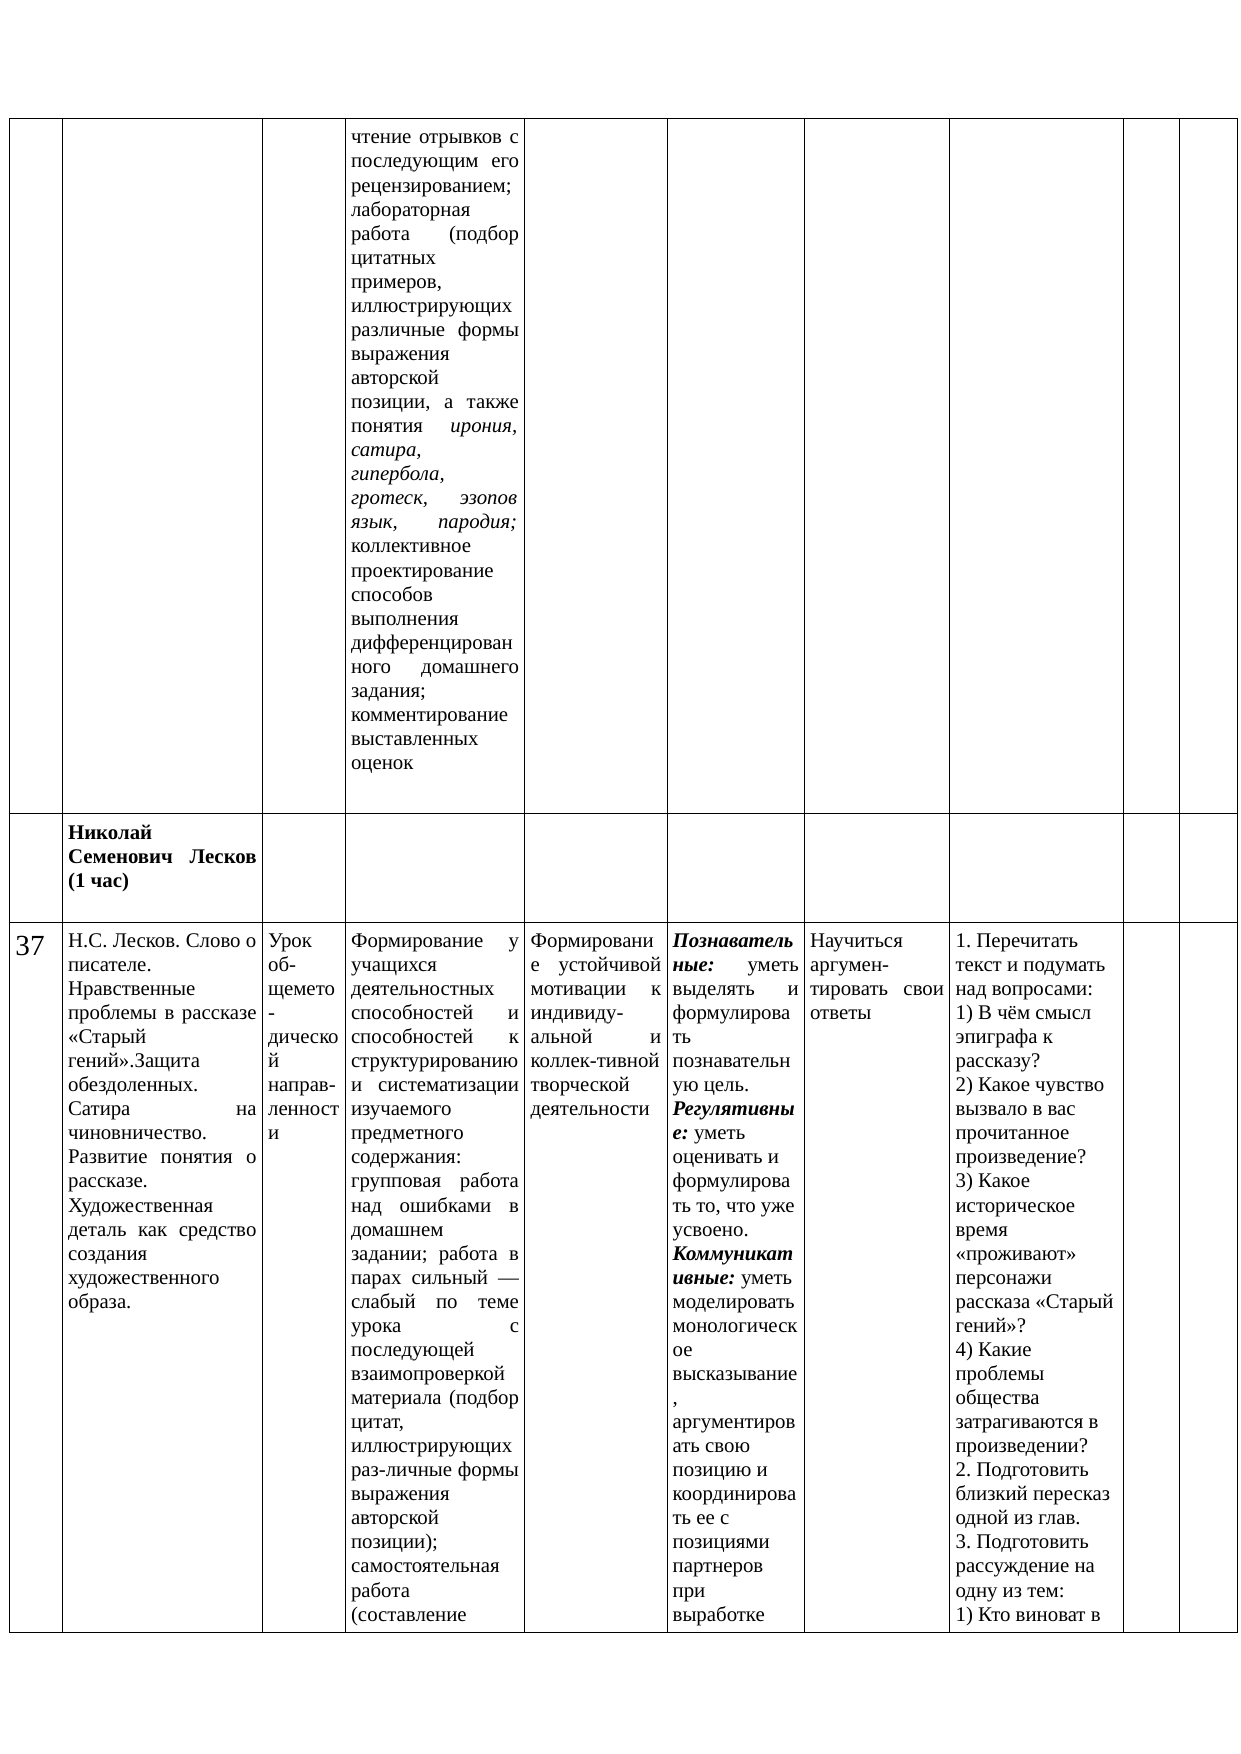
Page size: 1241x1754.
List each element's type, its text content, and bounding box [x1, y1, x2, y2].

table_cell [525, 119, 667, 813]
table_cell Формирование устойчивой мотивации к индивиду-альной и коллек-тивной творческой деятельности [525, 923, 667, 1631]
table_cell Научиться аргумен-тировать свои ответы [805, 923, 949, 1631]
table_cell [1124, 814, 1179, 922]
table_cell [1180, 119, 1237, 813]
table_cell [1124, 119, 1179, 813]
table_cell 1. Перечитать текст и подумать над вопросами: 1) В чём смысл эпиграфа к рассказу? 2) Какое чувство вызвало в вас прочитанное произведение? 3) Какое историческое время «проживают» персонажи рассказа «Старый гений»? 4) Какие проблемы общества затрагиваются в произведении? 2. Подготовить близкий пересказ одной из глав. 3. Подготовить рассуждение на одну из тем: 1) Кто виноват в [950, 923, 1123, 1631]
table_cell Николай Семенович Лесков (1 час) [63, 814, 262, 922]
table_cell [1124, 923, 1179, 1631]
table_cell чтение отрывков с последующим его рецензированием; лабораторная работа (подбор цитатных примеров, иллюстрирующих различные формы выражения авторской позиции, а также понятия ирония, сатира, гипербола, гротеск, эзопов язык, пародия; коллективное проектирование способов выполнения дифференцированного домашнего задания; комментирование выставленных оценок [346, 119, 524, 813]
table_cell [263, 814, 345, 922]
table_cell [63, 119, 262, 813]
table_cell Н.С. Лесков. Слово о писателе. Нравственные проблемы в рассказе «Старый гений».Защита обездоленных. Сатира на чиновничество. Развитие понятия о рассказе. Художественная деталь как средство создания художественного образа. [63, 923, 262, 1631]
table_cell [668, 119, 804, 813]
table_cell Познавательные: уметь выделять и формулировать познавательную цель. Регулятивные: уметь оценивать и формулировать то, что уже усвоено. Коммуникативные: уметь моделировать монологическое высказывание, аргументировать свою позицию и координировать ее с позициями партнеров при выработке [668, 923, 804, 1631]
table_cell [346, 814, 524, 922]
table_cell [668, 814, 804, 922]
table_cell [525, 814, 667, 922]
table_cell [10, 814, 62, 922]
table_cell [805, 814, 949, 922]
table_cell 37 [10, 923, 62, 1631]
table_cell Формирование у учащихся деятельностных способностей и способностей к структурированию и систематизации изучаемого предметного содержания: групповая работа над ошибками в домашнем задании; работа в парах сильный — слабый по теме урока с последующей взаимопроверкой материала (подбор цитат, иллюстрирующих раз-личные формы выражения авторской позиции); самостоятельная работа (составление [346, 923, 524, 1631]
table_cell [10, 119, 62, 813]
table_cell [805, 119, 949, 813]
table_cell Урок об-щемето-дической направ-ленности [263, 923, 345, 1631]
table_cell [950, 119, 1123, 813]
table_cell [950, 814, 1123, 922]
table_cell [1180, 923, 1237, 1631]
table_cell [1180, 814, 1237, 922]
table_cell [263, 119, 345, 813]
